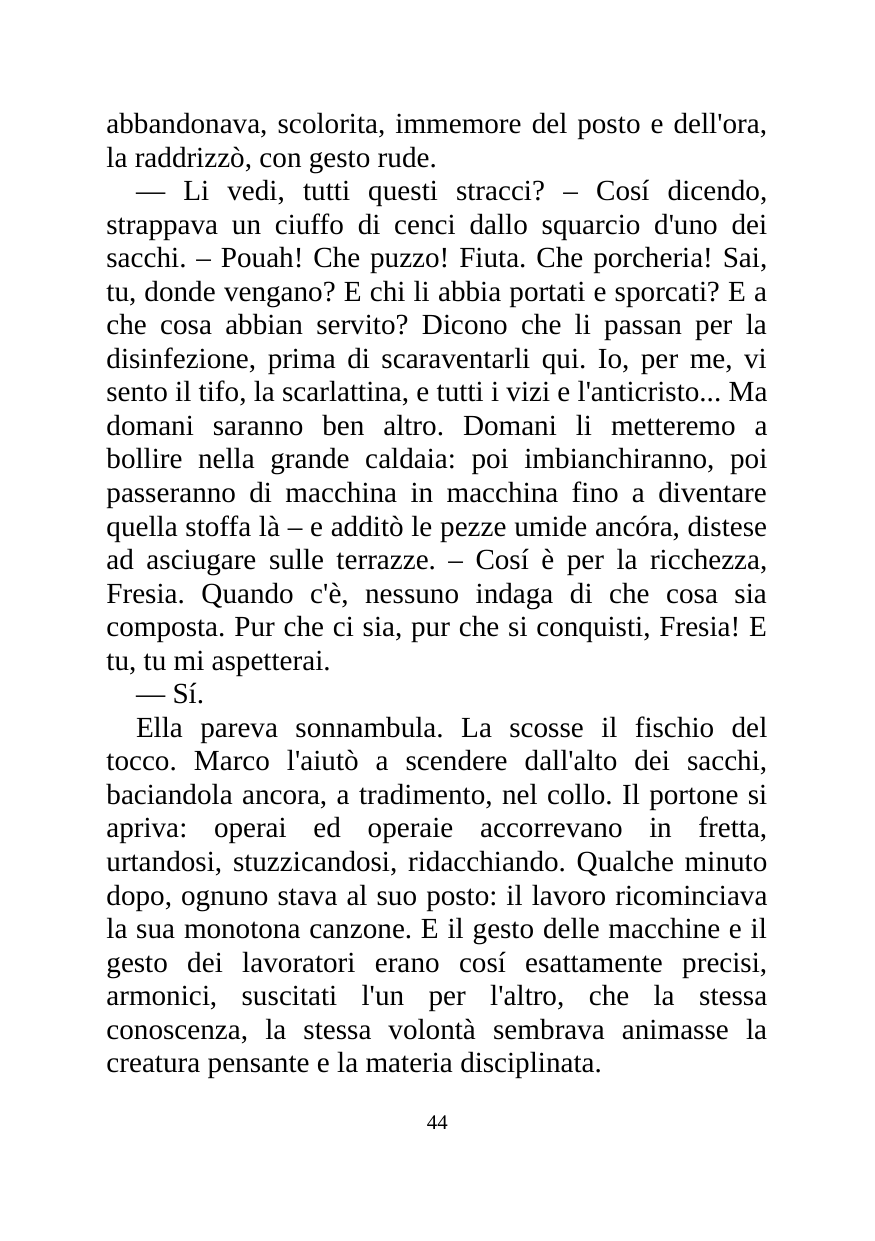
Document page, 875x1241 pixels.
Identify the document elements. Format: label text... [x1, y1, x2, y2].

text — Sí. [106, 676, 768, 710]
text Ella pareva sonnambula. La scosse il fischio del tocco. Marco l'aiutò a scendere dall'alto dei sacchi, baciandola ancora, a tradimento, nel collo. Il portone si apriva: operai ed operaie accorrevano in fretta, urtandosi, stuzzicandosi, ridacchiando. Qualche minuto dopo, ognuno stava al suo posto: il lavoro ricominciava la sua monotona canzone. E il gesto delle macchine e il gesto dei lavoratori erano cosí esattamente precisi, armonici, suscitati l'un per l'altro, che la stessa conoscenza, la stessa volontà sembrava animasse la creatura pensante e la materia disciplinata. [106, 710, 768, 1079]
text abbandonava, scolorita, immemore del posto e dell'ora, la raddrizzò, con gesto rude. [106, 106, 768, 173]
text — Li vedi, tutti questi stracci? – Cosí dicendo, strappava un ciuffo di cenci dallo squarcio d'uno dei sacchi. – Pouah! Che puzzo! Fiuta. Che porcheria! Sai, tu, donde vengano? E chi li abbia portati e sporcati? E a che cosa abbian servito? Dicono che li passan per la disinfezione, prima di scaraventarli qui. Io, per me, vi sento il tifo, la scarlattina, e tutti i vizi e l'anticristo... Ma domani saranno ben altro. Domani li metteremo a bollire nella grande caldaia: poi imbianchiranno, poi passeranno di macchina in macchina fino a diventare quella stoffa là – e additò le pezze umide ancóra, distese ad asciugare sulle terrazze. – Cosí è per la ricchezza, Fresia. Quando c'è, nessuno indaga di che cosa sia composta. Pur che ci sia, pur che si conquisti, Fresia! E tu, tu mi aspetterai. [106, 173, 768, 676]
